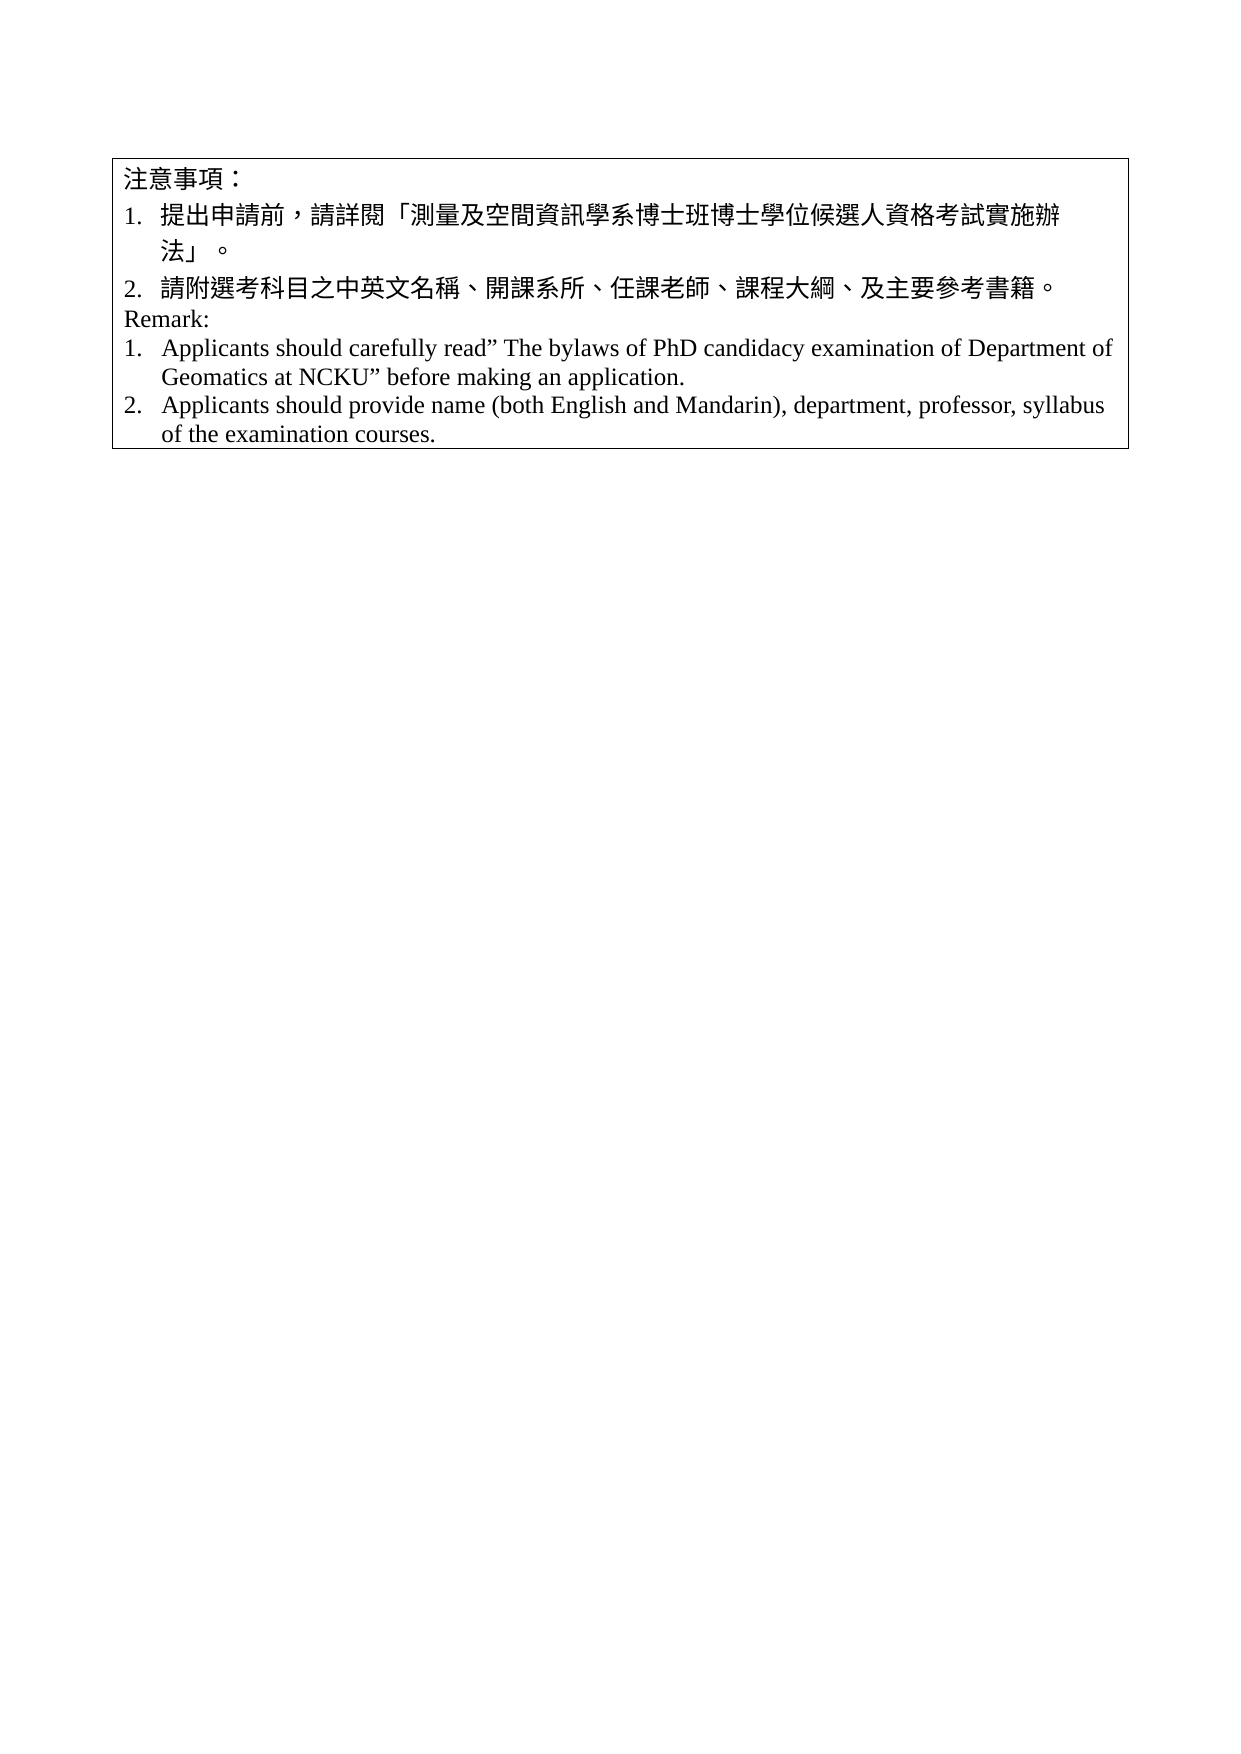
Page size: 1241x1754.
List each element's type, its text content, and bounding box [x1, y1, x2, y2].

table_cell 注意事項： 提出申請前，請詳閱「測量及空間資訊學系博士班博士學位候選人資格考試實施辦法」。 請附選考科目之中英文名稱、開課系所、任課老師、課程大綱、及主要參考書籍。 Remark: Applicants should carefully read” The bylaws of PhD candidacy examination of Department of Geomatics at NCKU” before making an application. Applicants should provide name (both English and Mandarin), department, professor, syllabus of the examination courses. [113, 159, 1128, 448]
